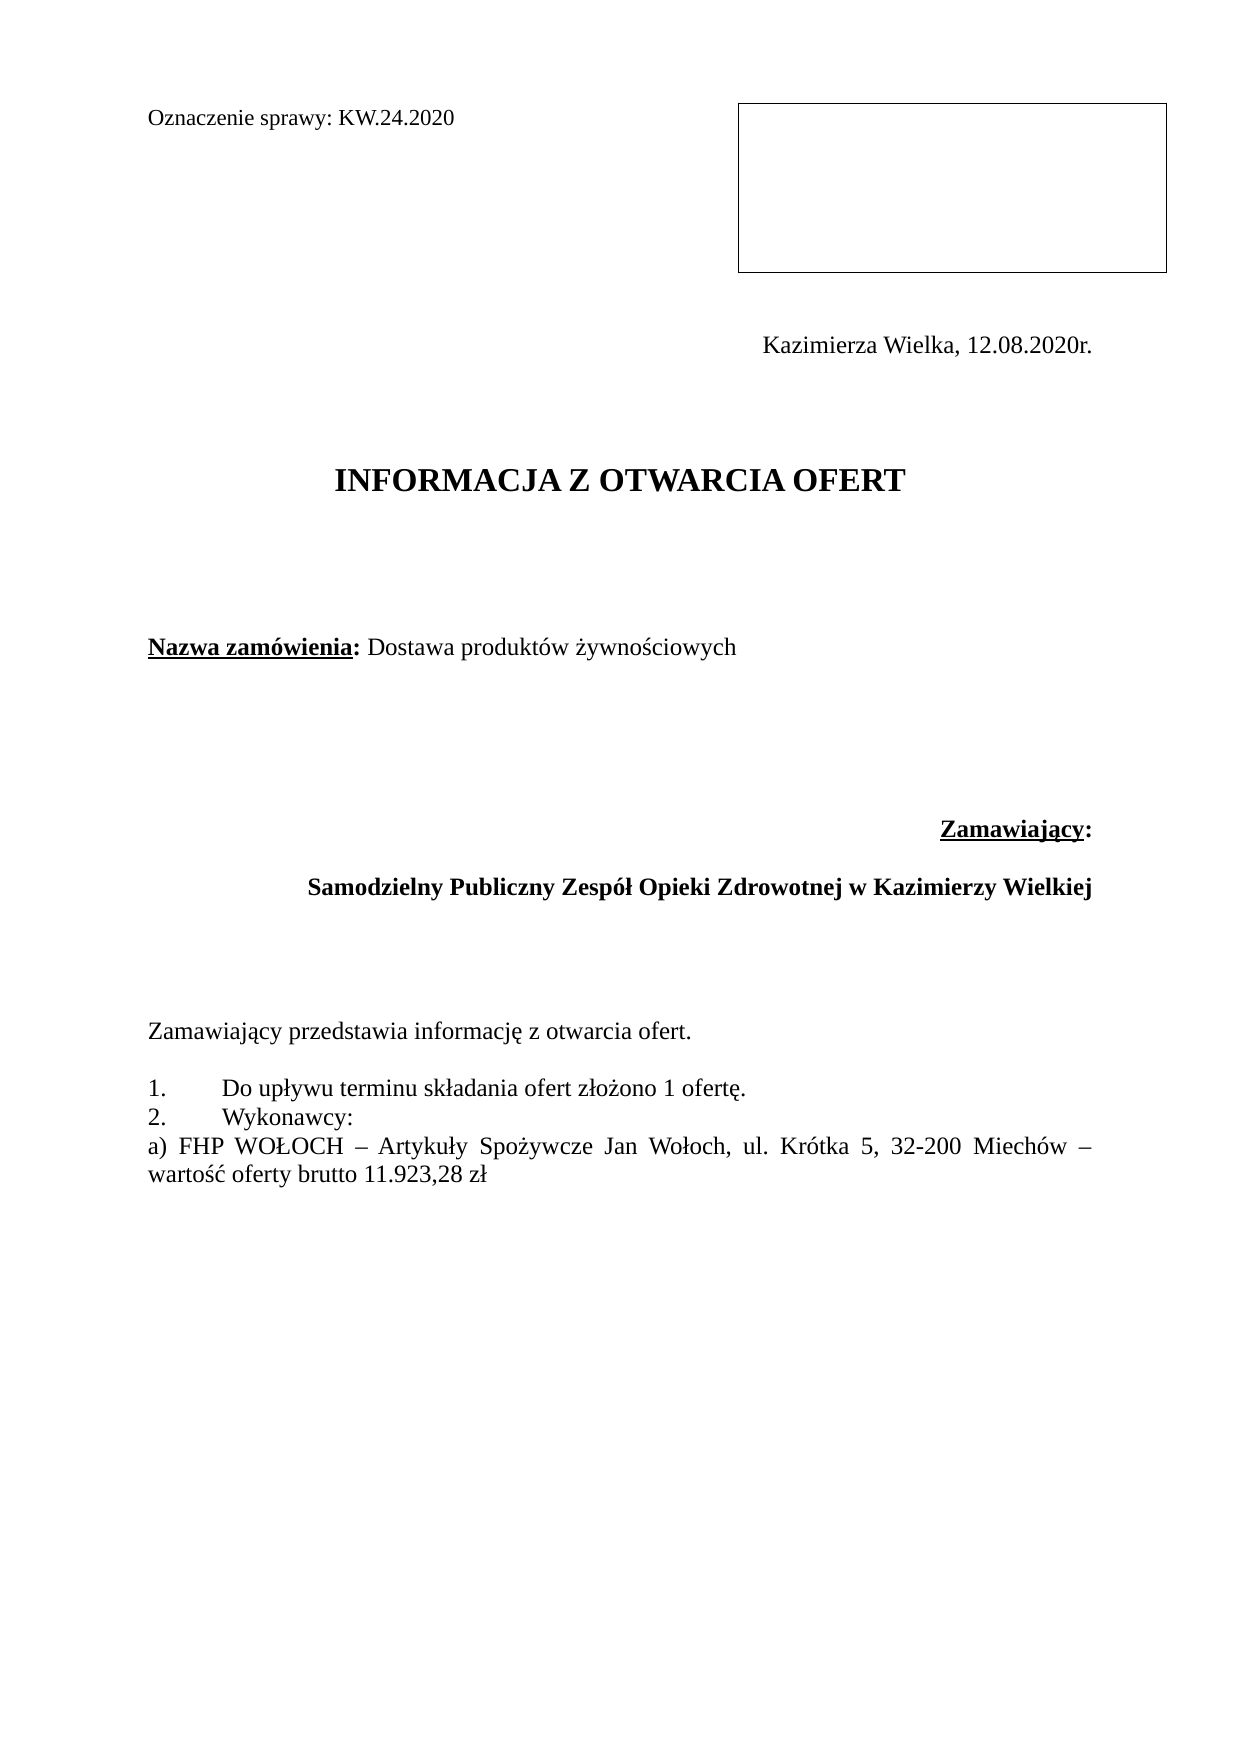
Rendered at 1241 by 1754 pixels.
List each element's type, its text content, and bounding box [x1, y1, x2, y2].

text Nazwa zamówienia: Dostawa produktów żywnościowych [148, 632, 1092, 661]
text a) FHP WOŁOCH – Artykuły Spożywcze Jan Wołoch, ul. Krótka 5, 32-200 Miechów – wartość oferty brutto 11.923,28 zł [148, 1131, 1092, 1188]
table_header Oznaczenie sprawy: KW.24.2020 [140, 103, 738, 272]
text Zamawiający: [148, 814, 1092, 843]
text Zamawiający przedstawia informację z otwarcia ofert. [148, 1016, 1092, 1044]
table_header [739, 104, 1166, 272]
text 2. Wykonawcy: [148, 1102, 1092, 1131]
text Samodzielny Publiczny Zespół Opieki Zdrowotnej w Kazimierzy Wielkiej [148, 872, 1092, 901]
text 1. Do upływu terminu składania ofert złożono 1 ofertę. [148, 1073, 1092, 1102]
text INFORMACJA Z OTWARCIA OFERT [148, 460, 1092, 498]
text Kazimierza Wielka, 12.08.2020r. [148, 331, 1092, 359]
